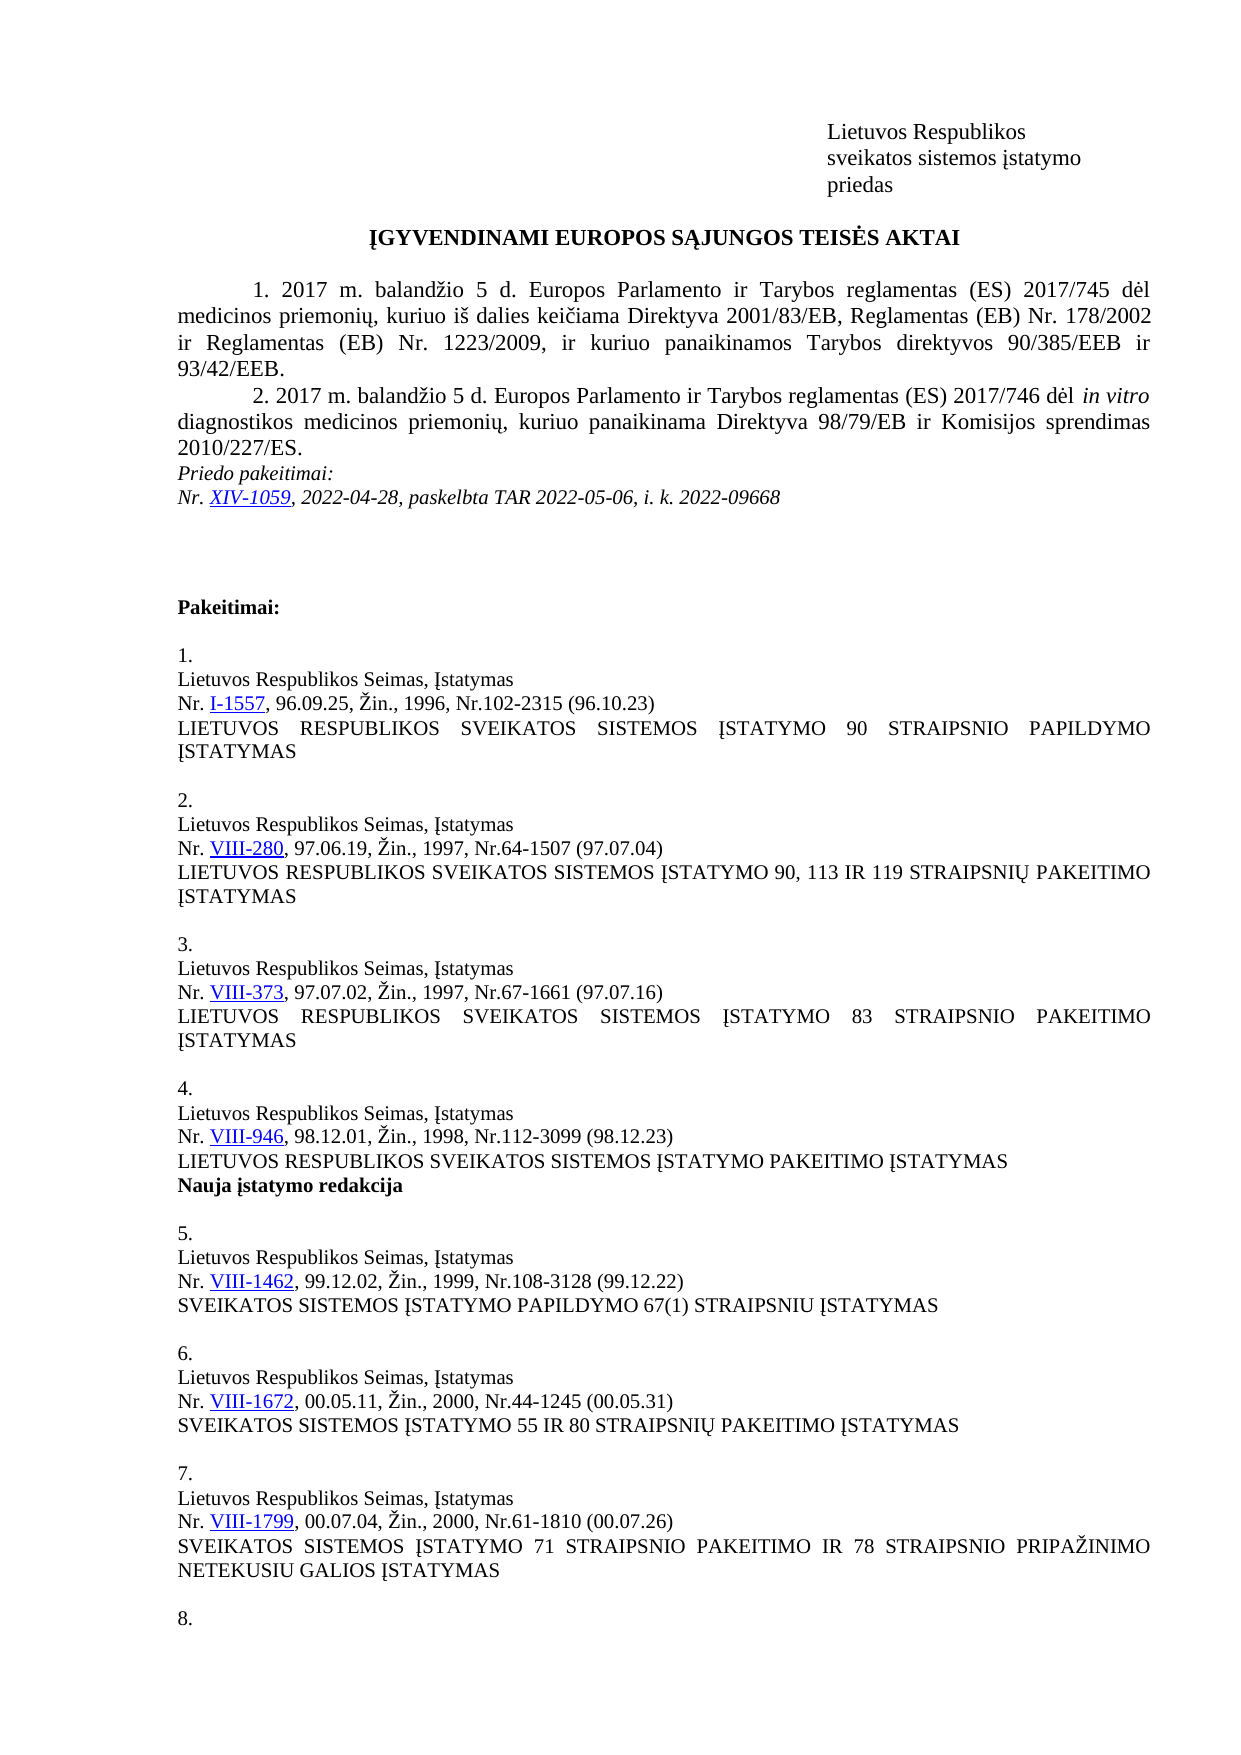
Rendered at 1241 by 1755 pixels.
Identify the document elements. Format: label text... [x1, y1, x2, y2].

text ĮGYVENDINAMI EUROPOS SĄJUNGOS TEISĖS AKTAI [177, 223, 1152, 250]
text Nr. VIII-1672, 00.05.11, Žin., 2000, Nr.44-1245 (00.05.31) [177, 1389, 1152, 1413]
text 2. 2017 m. balandžio 5 d. Europos Parlamento ir Tarybos reglamentas (ES) 2017/746 dėl in vitro diagnostikos medicinos priemonių, kuriuo panaikinama Direktyva 98/79/EB ir Komisijos sprendimas 2010/227/ES. [177, 382, 1152, 461]
text Nr. VIII-373, 97.07.02, Žin., 1997, Nr.67-1661 (97.07.16) [177, 980, 1152, 1004]
text 2. [177, 788, 1152, 812]
text SVEIKATOS SISTEMOS ĮSTATYMO PAPILDYMO 67(1) STRAIPSNIU ĮSTATYMAS [177, 1293, 1152, 1317]
text priedas [177, 171, 1152, 197]
text Lietuvos Respublikos Seimas, Įstatymas [177, 667, 1152, 691]
text LIETUVOS RESPUBLIKOS SVEIKATOS SISTEMOS ĮSTATYMO 90 STRAIPSNIO PAPILDYMO ĮSTATYMAS [177, 715, 1152, 763]
text Nr. VIII-280, 97.06.19, Žin., 1997, Nr.64-1507 (97.07.04) [177, 836, 1152, 860]
text 7. [177, 1461, 1152, 1485]
text sveikatos sistemos įstatymo [177, 144, 1152, 171]
text Nr. VIII-1462, 99.12.02, Žin., 1999, Nr.108-3128 (99.12.22) [177, 1269, 1152, 1293]
text Lietuvos Respublikos [177, 118, 1152, 144]
text 5. [177, 1221, 1152, 1245]
text LIETUVOS RESPUBLIKOS SVEIKATOS SISTEMOS ĮSTATYMO 83 STRAIPSNIO PAKEITIMO ĮSTATYMAS [177, 1004, 1152, 1052]
text Nr. VIII-1799, 00.07.04, Žin., 2000, Nr.61-1810 (00.07.26) [177, 1509, 1152, 1533]
text Nr. XIV-1059, 2022-04-28, paskelbta TAR 2022-05-06, i. k. 2022-09668 [177, 485, 1152, 509]
text LIETUVOS RESPUBLIKOS SVEIKATOS SISTEMOS ĮSTATYMO PAKEITIMO ĮSTATYMAS [177, 1148, 1152, 1173]
text 1. 2017 m. balandžio 5 d. Europos Parlamento ir Tarybos reglamentas (ES) 2017/745 dėl medicinos priemonių, kuriuo iš dalies keičiama Direktyva 2001/83/EB, Reglamentas (EB) Nr. 178/2002 ir Reglamentas (EB) Nr. 1223/2009, ir kuriuo panaikinamos Tarybos direktyvos 90/385/EEB ir 93/42/EEB. [177, 276, 1152, 382]
text 6. [177, 1341, 1152, 1365]
text 1. [177, 643, 1152, 667]
text Lietuvos Respublikos Seimas, Įstatymas [177, 1100, 1152, 1124]
text 3. [177, 932, 1152, 956]
text Pakeitimai: [177, 595, 1152, 619]
text SVEIKATOS SISTEMOS ĮSTATYMO 71 STRAIPSNIO PAKEITIMO IR 78 STRAIPSNIO PRIPAŽINIMO NETEKUSIU GALIOS ĮSTATYMAS [177, 1533, 1152, 1582]
text Lietuvos Respublikos Seimas, Įstatymas [177, 1245, 1152, 1269]
text Nr. VIII-946, 98.12.01, Žin., 1998, Nr.112-3099 (98.12.23) [177, 1124, 1152, 1148]
text Nr. I-1557, 96.09.25, Žin., 1996, Nr.102-2315 (96.10.23) [177, 691, 1152, 715]
text Lietuvos Respublikos Seimas, Įstatymas [177, 956, 1152, 980]
text 4. [177, 1076, 1152, 1100]
text Lietuvos Respublikos Seimas, Įstatymas [177, 1365, 1152, 1389]
text Lietuvos Respublikos Seimas, Įstatymas [177, 1485, 1152, 1509]
text Lietuvos Respublikos Seimas, Įstatymas [177, 812, 1152, 836]
text LIETUVOS RESPUBLIKOS SVEIKATOS SISTEMOS ĮSTATYMO 90, 113 IR 119 STRAIPSNIŲ PAKEITIMO ĮSTATYMAS [177, 860, 1152, 908]
text 8. [177, 1606, 1152, 1630]
text Nauja įstatymo redakcija [177, 1173, 1152, 1197]
text Priedo pakeitimai: [177, 461, 1152, 485]
text SVEIKATOS SISTEMOS ĮSTATYMO 55 IR 80 STRAIPSNIŲ PAKEITIMO ĮSTATYMAS [177, 1413, 1152, 1437]
